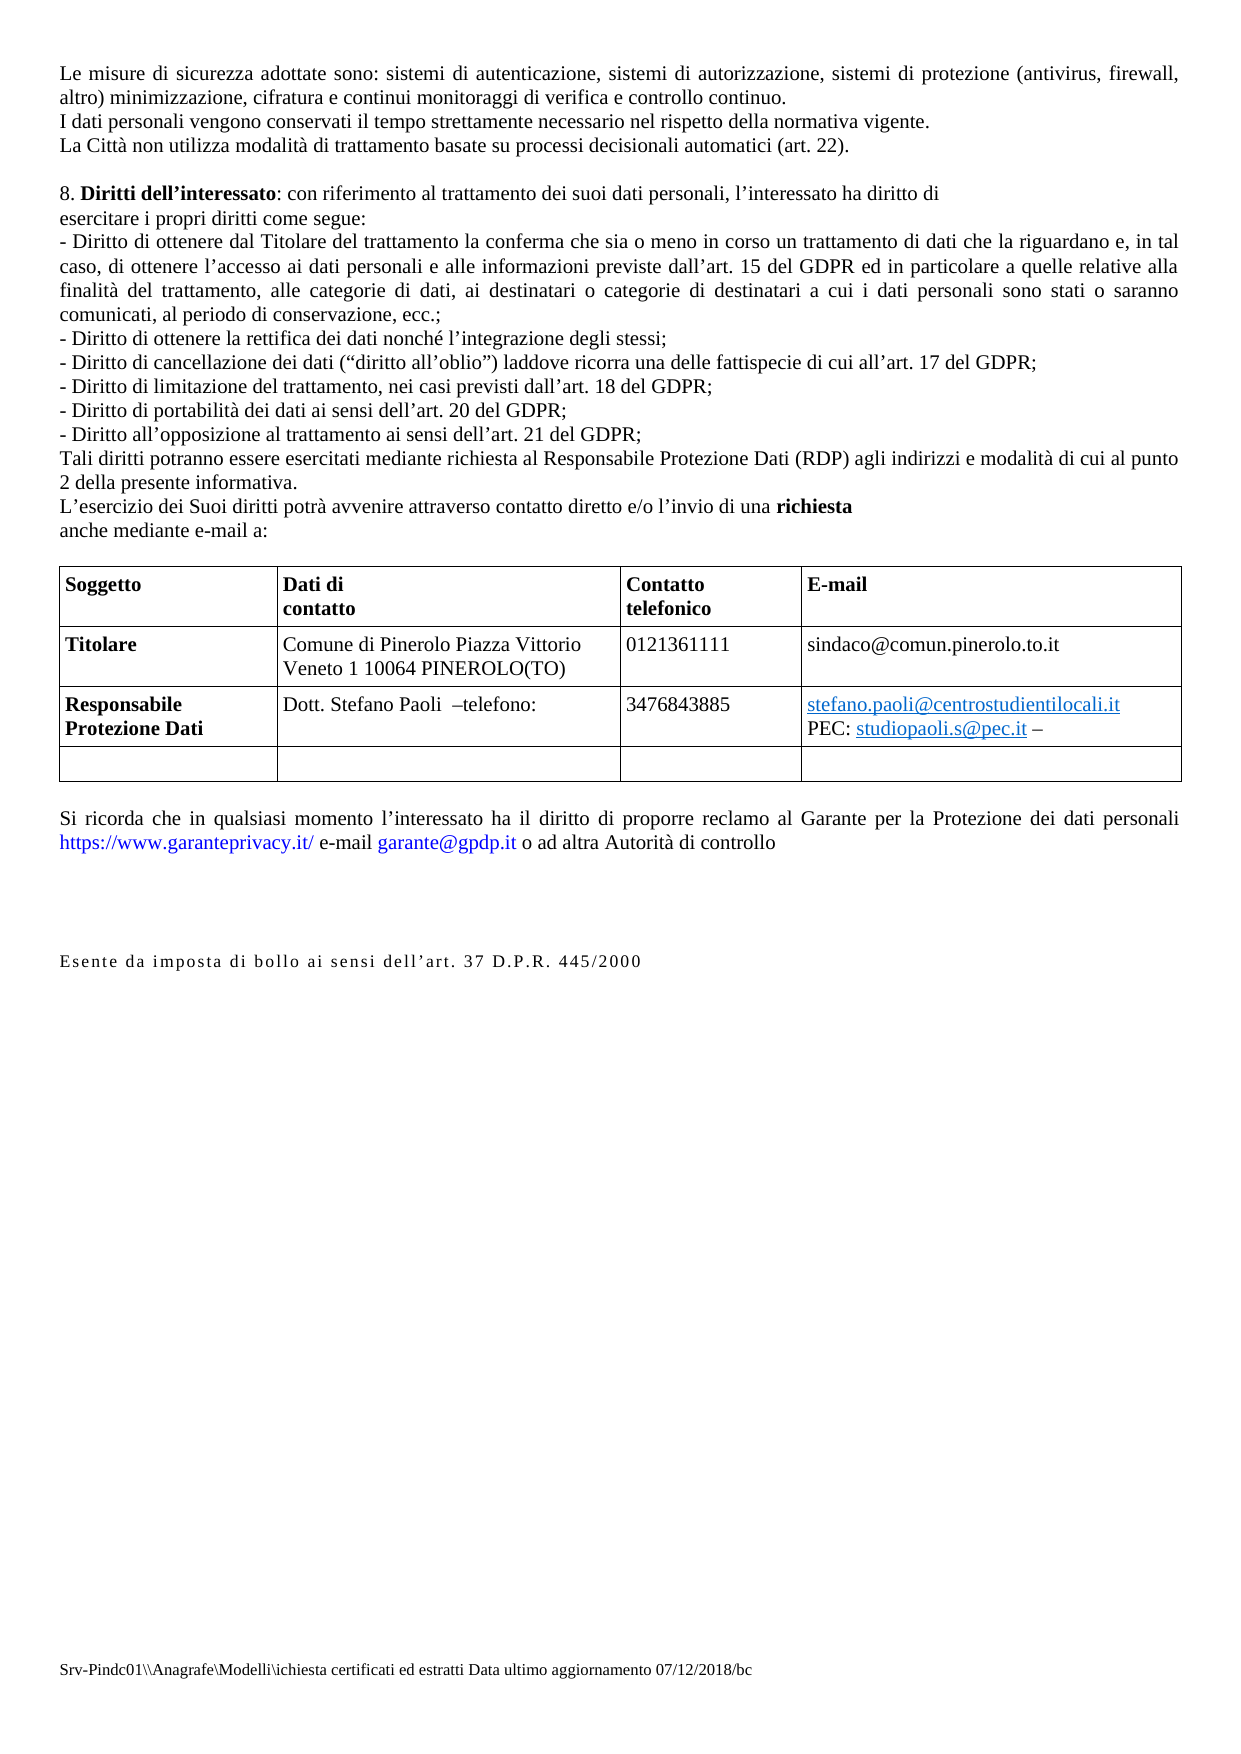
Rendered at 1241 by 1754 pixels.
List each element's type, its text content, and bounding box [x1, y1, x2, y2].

text - Diritto all’opposizione al trattamento ai sensi dell’art. 21 del GDPR; [59, 422, 1181, 446]
table_cell [278, 747, 620, 781]
table_header Soggetto [60, 567, 277, 626]
text Si ricorda che in qualsiasi momento l’interessato ha il diritto di proporre reclamo al Garante per la Protezione dei dati personali https://www.garanteprivacy.it/ e-mail garante@gpdp.it o ad altra Autorità di controllo [59, 806, 1181, 854]
table_cell 0121361111 [621, 627, 801, 686]
table_cell Titolare [60, 627, 277, 686]
text I dati personali vengono conservati il tempo strettamente necessario nel rispetto della normativa vigente. [59, 109, 1181, 133]
table_header Contatto telefonico [621, 567, 801, 626]
text - Diritto di portabilità dei dati ai sensi dell’art. 20 del GDPR; [59, 398, 1181, 422]
text Esente da imposta di bollo ai sensi dell’art. 37 D.P.R. 445/2000 [59, 951, 1181, 971]
table_cell sindaco@comun.pinerolo.to.it [802, 627, 1181, 686]
table_cell [60, 747, 277, 781]
table_cell stefano.paoli@centrostudientilocali.it PEC: studiopaoli.s@pec.it – [802, 687, 1181, 746]
text anche mediante e-mail a: [59, 518, 1181, 542]
table_cell Dott. Stefano Paoli –telefono: [278, 687, 620, 746]
table_cell 3476843885 [621, 687, 801, 746]
text Tali diritti potranno essere esercitati mediante richiesta al Responsabile Protezione Dati (RDP) agli indirizzi e modalità di cui al punto 2 della presente informativa. [59, 446, 1181, 494]
text - Diritto di cancellazione dei dati (“diritto all’oblio”) laddove ricorra una delle fattispecie di cui all’art. 17 del GDPR; [59, 350, 1181, 374]
text L’esercizio dei Suoi diritti potrà avvenire attraverso contatto diretto e/o l’invio di una richiesta [59, 494, 1181, 518]
text - Diritto di ottenere la rettifica dei dati nonché l’integrazione degli stessi; [59, 326, 1181, 350]
table_header E-mail [802, 567, 1181, 626]
text - Diritto di limitazione del trattamento, nei casi previsti dall’art. 18 del GDPR; [59, 374, 1181, 398]
text La Città non utilizza modalità di trattamento basate su processi decisionali automatici (art. 22). [59, 133, 1181, 157]
table_cell [802, 747, 1181, 781]
table_cell Comune di Pinerolo Piazza Vittorio Veneto 1 10064 PINEROLO(TO) [278, 627, 620, 686]
table_header Dati di contatto [278, 567, 620, 626]
table_cell Responsabile Protezione Dati [60, 687, 277, 746]
text Le misure di sicurezza adottate sono: sistemi di autenticazione, sistemi di autorizzazione, sistemi di protezione (antivirus, firewall, altro) minimizzazione, cifratura e continui monitoraggi di verifica e controllo continuo. [59, 61, 1181, 109]
table_cell [621, 747, 801, 781]
text esercitare i propri diritti come segue: [59, 205, 1181, 229]
text - Diritto di ottenere dal Titolare del trattamento la conferma che sia o meno in corso un trattamento di dati che la riguardano e, in tal caso, di ottenere l’accesso ai dati personali e alle informazioni previste dall’art. 15 del GDPR ed in particolare a quelle relative alla finalità del trattamento, alle categorie di dati, ai destinatari o categorie di destinatari a cui i dati personali sono stati o saranno comunicati, al periodo di conservazione, ecc.; [59, 229, 1181, 326]
text 8. Diritti dell’interessato: con riferimento al trattamento dei suoi dati personali, l’interessato ha diritto di [59, 181, 1181, 205]
